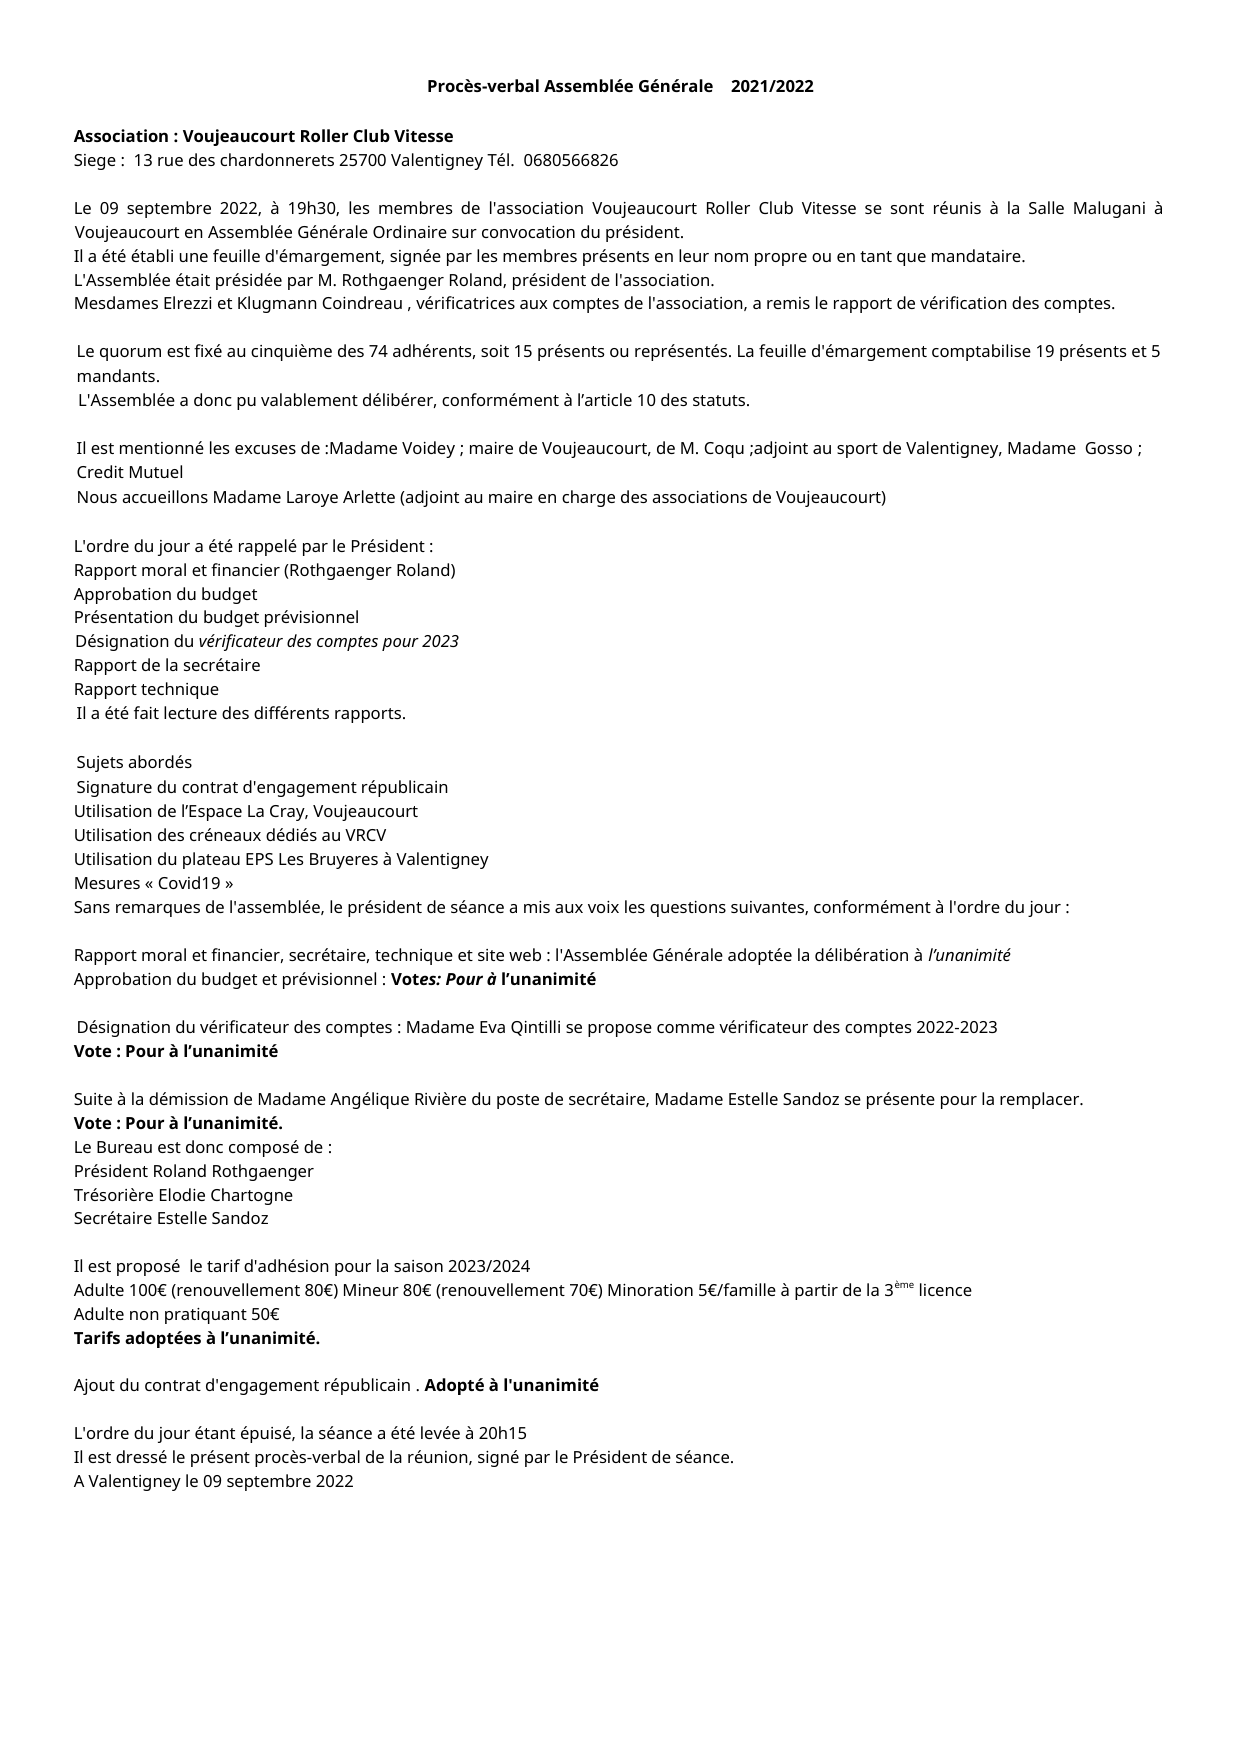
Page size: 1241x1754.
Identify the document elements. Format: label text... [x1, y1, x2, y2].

text Désignation du vérificateur des comptes : Madame Eva Qintilli se propose comme vérificateur des comptes 2022-2023 [76, 1016, 1165, 1038]
text Tarifs adoptées à l’unanimité. [73, 1326, 1165, 1349]
text L'Assemblée a donc pu valablement délibérer, conformément à l’article 10 des statuts. [73, 389, 1165, 412]
text Adulte 100€ (renouvellement 80€) Mineur 80€ (renouvellement 70€) Minoration 5€/famille à partir de la 3ème licence [73, 1278, 1165, 1301]
text L'Assemblée était présidée par M. Rothgaenger Roland, président de l'association. [73, 268, 1165, 291]
text Il est mentionné les excuses de :Madame Voidey ; maire de Voujeaucourt, de M. Coqu ;adjoint au sport de Valentigney, Madame Gosso ; Credit Mutuel [76, 437, 1165, 484]
text Président Roland Rothgaenger [73, 1159, 1165, 1182]
text Désignation du vérificateur des comptes pour 2023 [75, 630, 1165, 653]
text A Valentigney le 09 septembre 2022 [73, 1469, 1165, 1492]
text Secrétaire Estelle Sandoz [73, 1207, 1165, 1230]
text Vote : Pour à l’unanimité. [73, 1112, 1165, 1134]
text Ajout du contrat d'engagement républicain . Adopté à l'unanimité [73, 1374, 1165, 1397]
text Rapport technique [73, 678, 1165, 700]
text Rapport moral et financier (Rothgaenger Roland) [73, 558, 1165, 581]
text Siege : 13 rue des chardonnerets 25700 Valentigney Tél. 0680566826 [73, 148, 975, 171]
text Rapport moral et financier, secrétaire, technique et site web : l'Assemblée Générale adoptée la délibération à l’unanimité [73, 944, 1165, 967]
text Suite à la démission de Madame Angélique Rivière du poste de secrétaire, Madame Estelle Sandoz se présente pour la remplacer. [73, 1088, 1165, 1110]
text Le Bureau est donc composé de : [73, 1135, 1165, 1158]
text Sans remarques de l'assemblée, le président de séance a mis aux voix les questions suivantes, conformément à l'ordre du jour : [73, 895, 1165, 918]
text Mesdames Elrezzi et Klugmann Coindreau , vérificatrices aux comptes de l'association, a remis le rapport de vérification des comptes. [73, 292, 1165, 315]
text L'ordre du jour a été rappelé par le Président : [73, 534, 1165, 557]
text Utilisation des créneaux dédiés au VRCV [73, 824, 1165, 847]
text Utilisation de l’Espace La Cray, Voujeaucourt [73, 800, 1165, 823]
text Il a été fait lecture des différents rapports. [76, 701, 1165, 724]
text Rapport de la secrétaire [73, 654, 1165, 676]
text Le quorum est fixé au cinquième des 74 adhérents, soit 15 présents ou représentés. La feuille d'émargement comptabilise 19 présents et 5 mandants. [76, 340, 1165, 387]
text Nous accueillons Madame Laroye Arlette (adjoint au maire en charge des associations de Voujeaucourt) [76, 486, 1165, 508]
text Association : Voujeaucourt Roller Club Vitesse [73, 124, 1165, 147]
text L'ordre du jour étant épuisé, la séance a été levée à 20h15 [73, 1422, 1165, 1444]
text Il est dressé le présent procès-verbal de la réunion, signé par le Président de séance. [73, 1446, 1165, 1468]
text Approbation du budget et prévisionnel : Votes: Pour à l’unanimité [73, 968, 1165, 991]
text Le 09 septembre 2022, à 19h30, les membres de l'association Voujeaucourt Roller Club Vitesse se sont réunis à la Salle Malugani à Voujeaucourt en Assemblée Générale Ordinaire sur convocation du président. [73, 197, 1165, 243]
text Utilisation du plateau EPS Les Bruyeres à Valentigney [73, 848, 1165, 870]
text Procès-verbal Assemblée Générale 2021/2022 [75, 75, 1165, 98]
text Approbation du budget [73, 582, 1165, 605]
text Il a été établi une feuille d'émargement, signée par les membres présents en leur nom propre ou en tant que mandataire. [73, 244, 1165, 267]
text Il est proposé le tarif d'adhésion pour la saison 2023/2024 [73, 1255, 1165, 1277]
text Adulte non pratiquant 50€ [73, 1302, 1165, 1325]
text Trésorière Elodie Chartogne [73, 1183, 1165, 1206]
text Mesures « Covid19 » [73, 872, 1165, 894]
text Présentation du budget prévisionnel [73, 606, 1165, 629]
text Vote : Pour à l’unanimité [73, 1040, 1165, 1063]
text Signature du contrat d'engagement républicain [76, 775, 1165, 798]
text Sujets abordés [76, 751, 1165, 773]
